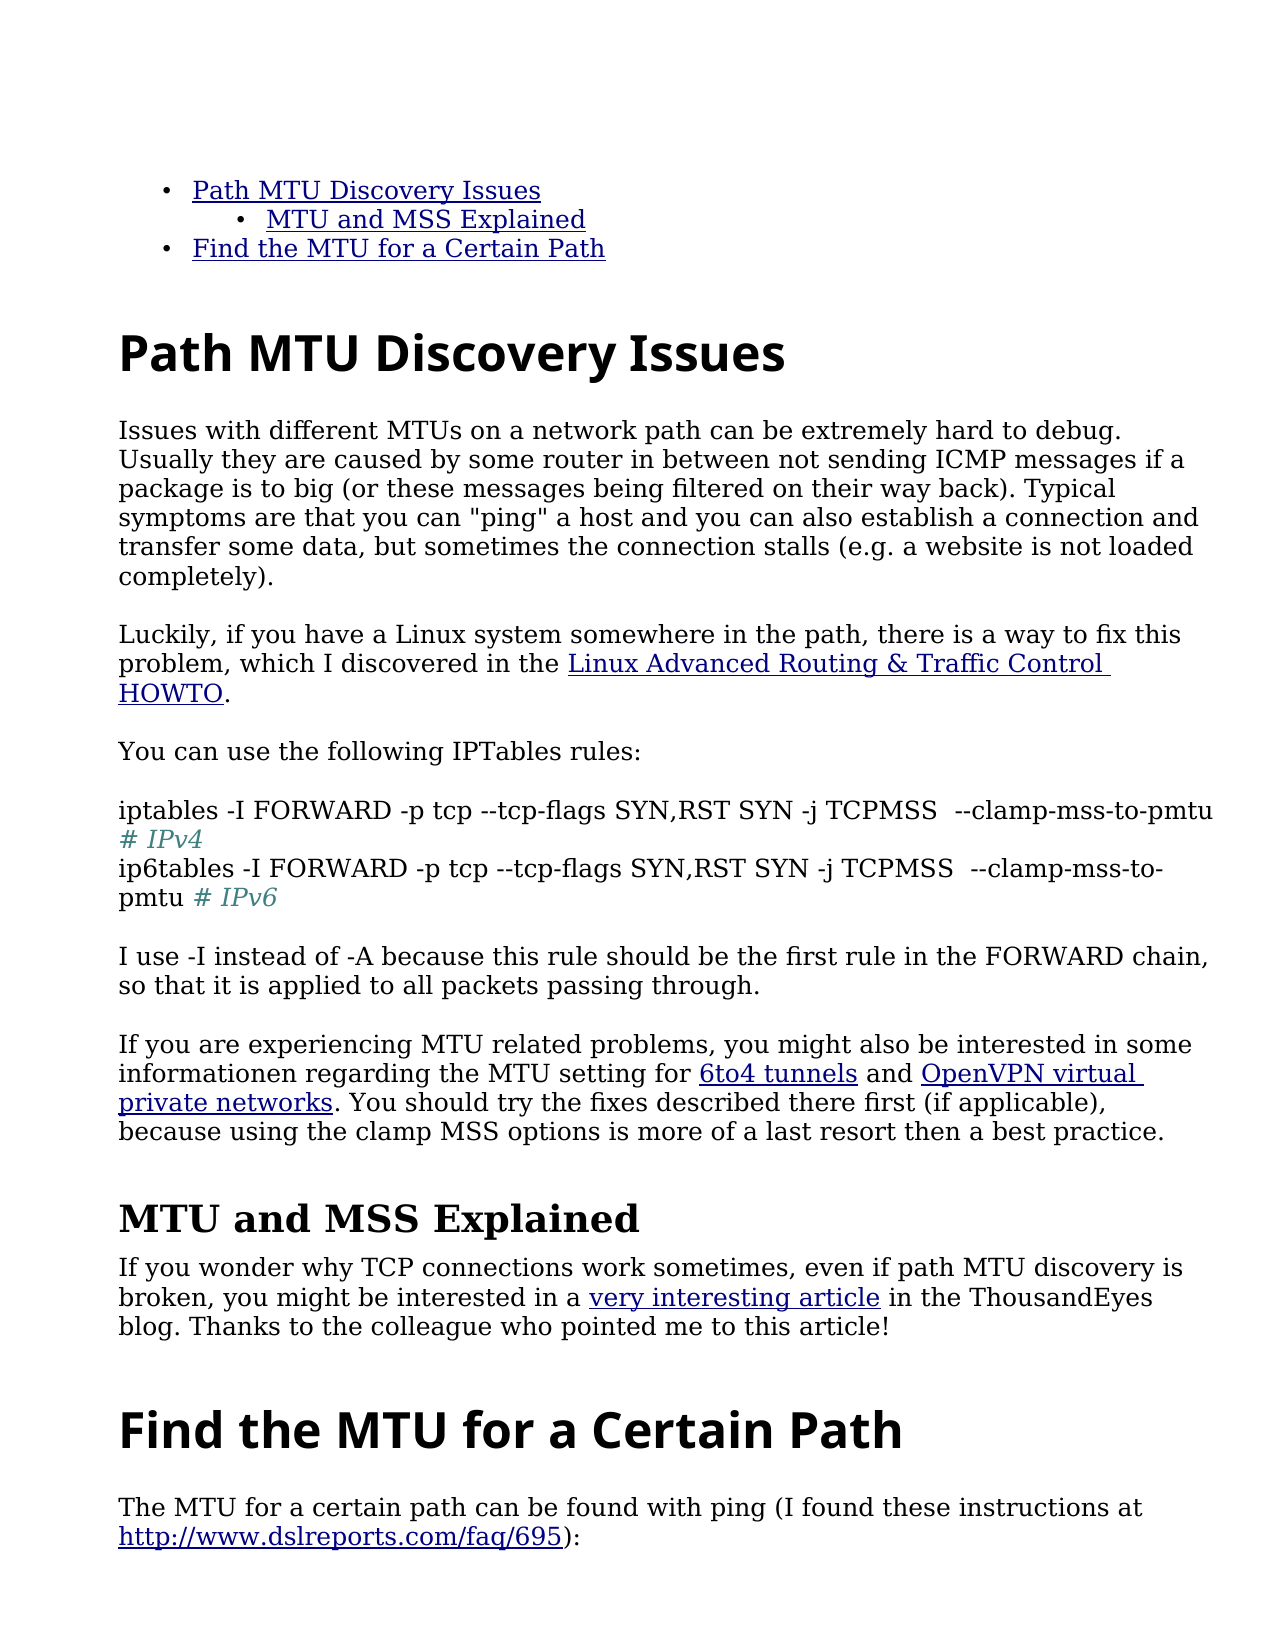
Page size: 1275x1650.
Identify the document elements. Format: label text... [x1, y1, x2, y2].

list MTU and MSS Explained [236, 206, 1216, 235]
subtitle Path MTU Discovery Issues [118, 318, 1216, 386]
text I use -I instead of -A because this rule should be the first rule in the FORWARD chain, so that it is applied to all packets passing through. [118, 942, 1216, 1001]
text If you are experiencing MTU related problems, you might also be interested in some informationen regarding the MTU setting for 6to4 tunnels and OpenVPN virtual private networks. You should try the fixes described there first (if applicable), because using the clamp MSS options is more of a last resort then a best practice. [118, 1030, 1216, 1147]
text If you wonder why TCP connections work sometimes, even if path MTU discovery is broken, you might be interested in a very interesting article in the ThousandEyes blog. Thanks to the colleague who pointed me to this article! [118, 1253, 1216, 1341]
text iptables -I FORWARD -p tcp --tcp-flags SYN,RST SYN -j TCPMSS --clamp-mss-to-pmtu # IPv4 ip6tables -I FORWARD -p tcp --tcp-flags SYN,RST SYN -j TCPMSS --clamp-mss-to-pmtu # IPv6 [118, 796, 1216, 913]
text The MTU for a certain path can be found with ping (I found these instructions at http://www.dslreports.com/faq/695): [118, 1493, 1216, 1551]
text Issues with different MTUs on a network path can be extremely hard to debug. Usually they are caused by some router in between not sending ICMP messages if a package is to big (or these messages being filtered on their way back). Typical symptoms are that you can "ping" a host and you can also establish a connection and transfer some data, but sometimes the connection stalls (e.g. a website is not loaded completely). [118, 416, 1216, 591]
subtitle MTU and MSS Explained [118, 1197, 1216, 1241]
text You can use the following IPTables rules: [118, 737, 1216, 767]
text Luckily, if you have a Linux system somewhere in the path, there is a way to fix this problem, which I discovered in the Linux Advanced Routing & Traffic Control HOWTO. [118, 620, 1216, 708]
list Path MTU Discovery Issues [162, 176, 1216, 206]
list Find the MTU for a Certain Path [162, 235, 1216, 264]
subtitle Find the MTU for a Certain Path [118, 1396, 1216, 1464]
